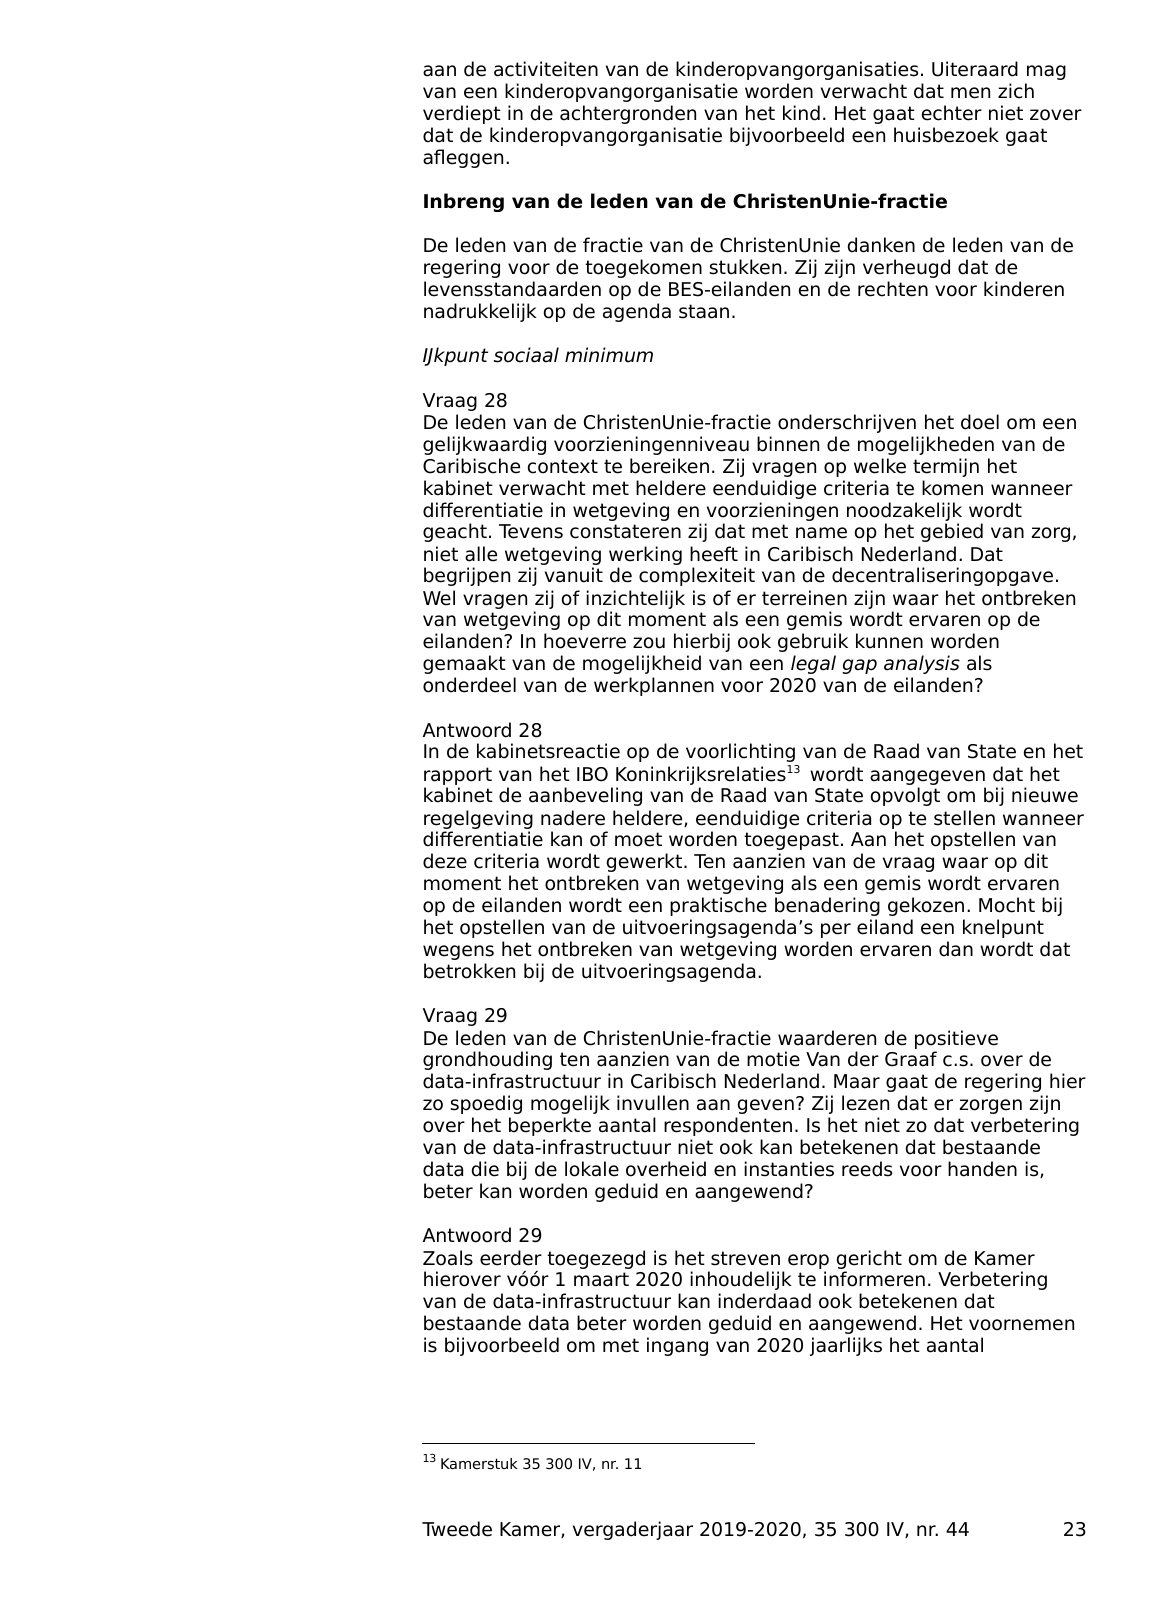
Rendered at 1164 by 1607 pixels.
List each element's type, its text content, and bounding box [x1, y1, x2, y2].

text Kamerstuk 35 300 IV, nr. 11 [422, 1452, 1087, 1474]
text Vraag 28 [422, 389, 1087, 412]
text Antwoord 29 [422, 1225, 1087, 1247]
subtitle Inbreng van de leden van de ChristenUnie-fractie [422, 191, 1087, 213]
text De leden van de ChristenUnie-fractie waarderen de positieve grondhouding ten aanzien van de motie Van der Graaf c.s. over de data-infrastructuur in Caribisch Nederland. Maar gaat de regering hier zo spoedig mogelijk invullen aan geven? Zij lezen dat er zorgen zijn over het beperkte aantal respondenten. Is het niet zo dat verbetering van de data-infrastructuur niet ook kan betekenen dat bestaande data die bij de lokale overheid en instanties reeds voor handen is, beter kan worden geduid en aangewend? [422, 1027, 1087, 1203]
text De leden van de fractie van de ChristenUnie danken de leden van de regering voor de toegekomen stukken. Zij zijn verheugd dat de levensstandaarden op de BES-eilanden en de rechten voor kinderen nadrukkelijk op de agenda staan. [422, 235, 1087, 323]
text Zoals eerder toegezegd is het streven erop gericht om de Kamer hierover vóór 1 maart 2020 inhoudelijk te informeren. Verbetering van de data-infrastructuur kan inderdaad ook betekenen dat bestaande data beter worden geduid en aangewend. Het voornemen is bijvoorbeeld om met ingang van 2020 jaarlijks het aantal [422, 1247, 1087, 1357]
subtitle IJkpunt sociaal minimum [422, 345, 1087, 367]
text Vraag 29 [422, 1005, 1087, 1027]
text aan de activiteiten van de kinderopvangorganisaties. Uiteraard mag van een kinderopvangorganisatie worden verwacht dat men zich verdiept in de achtergronden van het kind. Het gaat echter niet zover dat de kinderopvangorganisatie bijvoorbeeld een huisbezoek gaat afleggen. [422, 59, 1087, 169]
text Antwoord 28 [422, 719, 1087, 741]
text In de kabinetsreactie op de voorlichting van de Raad van State en het rapport van het IBO Koninkrijksrelaties wordt aangegeven dat het kabinet de aanbeveling van de Raad van State opvolgt om bij nieuwe regelgeving nadere heldere, eenduidige criteria op te stellen wanneer differentiatie kan of moet worden toegepast. Aan het opstellen van deze criteria wordt gewerkt. Ten aanzien van de vraag waar op dit moment het ontbreken van wetgeving als een gemis wordt ervaren op de eilanden wordt een praktische benadering gekozen. Mocht bij het opstellen van de uitvoeringsagenda’s per eiland een knelpunt wegens het ontbreken van wetgeving worden ervaren dan wordt dat betrokken bij de uitvoeringsagenda. [422, 741, 1087, 983]
text De leden van de ChristenUnie-fractie onderschrijven het doel om een gelijkwaardig voorzieningenniveau binnen de mogelijkheden van de Caribische context te bereiken. Zij vragen op welke termijn het kabinet verwacht met heldere eenduidige criteria te komen wanneer differentiatie in wetgeving en voorzieningen noodzakelijk wordt geacht. Tevens constateren zij dat met name op het gebied van zorg, niet alle wetgeving werking heeft in Caribisch Nederland. Dat begrijpen zij vanuit de complexiteit van de decentraliseringopgave. Wel vragen zij of inzichtelijk is of er terreinen zijn waar het ontbreken van wetgeving op dit moment als een gemis wordt ervaren op de eilanden? In hoeverre zou hierbij ook gebruik kunnen worden gemaakt van de mogelijkheid van een legal gap analysis als onderdeel van de werkplannen voor 2020 van de eilanden? [422, 412, 1087, 697]
